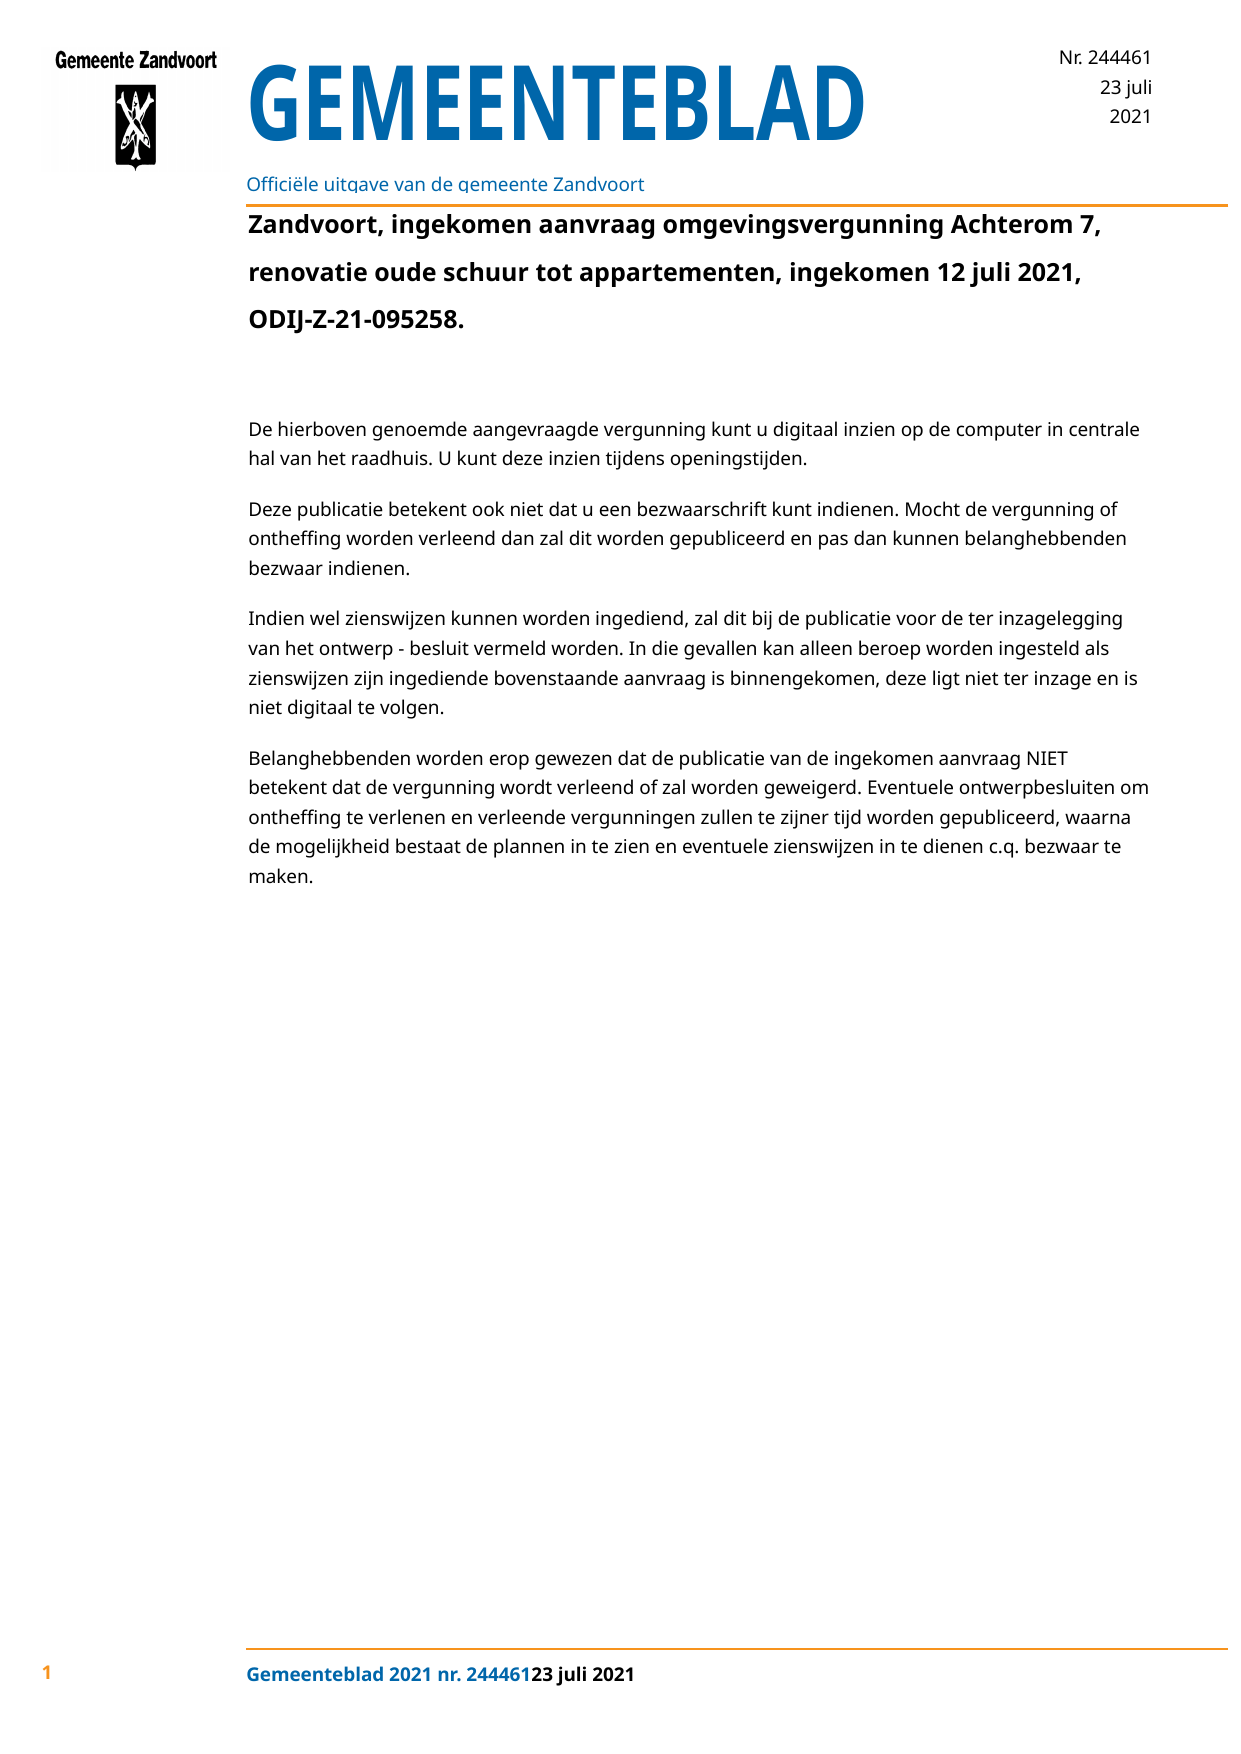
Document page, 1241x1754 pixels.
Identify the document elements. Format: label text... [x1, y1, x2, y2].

text Deze publicatie betekent ook niet dat u een bezwaarschrift kunt indienen. Mocht de vergunning of ontheffing worden verleend dan zal dit worden gepubliceerd en pas dan kunnen belanghebbenden bezwaar indienen. [248, 496, 1152, 581]
text Indien wel zienswijzen kunnen worden ingediend, zal dit bij de publicatie voor de ter inzagelegging van het ontwerp - besluit vermeld worden. In die gevallen kan alleen beroep worden ingesteld als zienswijzen zijn ingediende bovenstaande aanvraag is binnengekomen, deze ligt niet ter inzage en is niet digitaal te volgen. [248, 606, 1152, 720]
picture [41, 47, 231, 172]
text Belanghebbenden worden erop gewezen dat de publicatie van de ingekomen aanvraag NIET betekent dat de vergunning wordt verleend of zal worden geweigerd. Eventuele ontwerpbesluiten om ontheffing te verlenen en verleende vergunningen zullen te zijner tijd worden gepubliceerd, waarna de mogelijkheid bestaat de plannen in te zien en eventuele zienswijzen in te dienen c.q. bezwaar te maken. [248, 745, 1152, 889]
text Zandvoort, ingekomen aanvraag omgevingsvergunning Achterom 7, renovatie oude schuur tot appartementen, ingekomen 12 juli 2021, ODIJ-Z-21-095258. [248, 207, 1152, 336]
text De hierboven genoemde aangevraagde vergunning kunt u digitaal inzien op de computer in centrale hal van het raadhuis. U kunt deze inzien tijdens openingstijden. [248, 416, 1152, 471]
